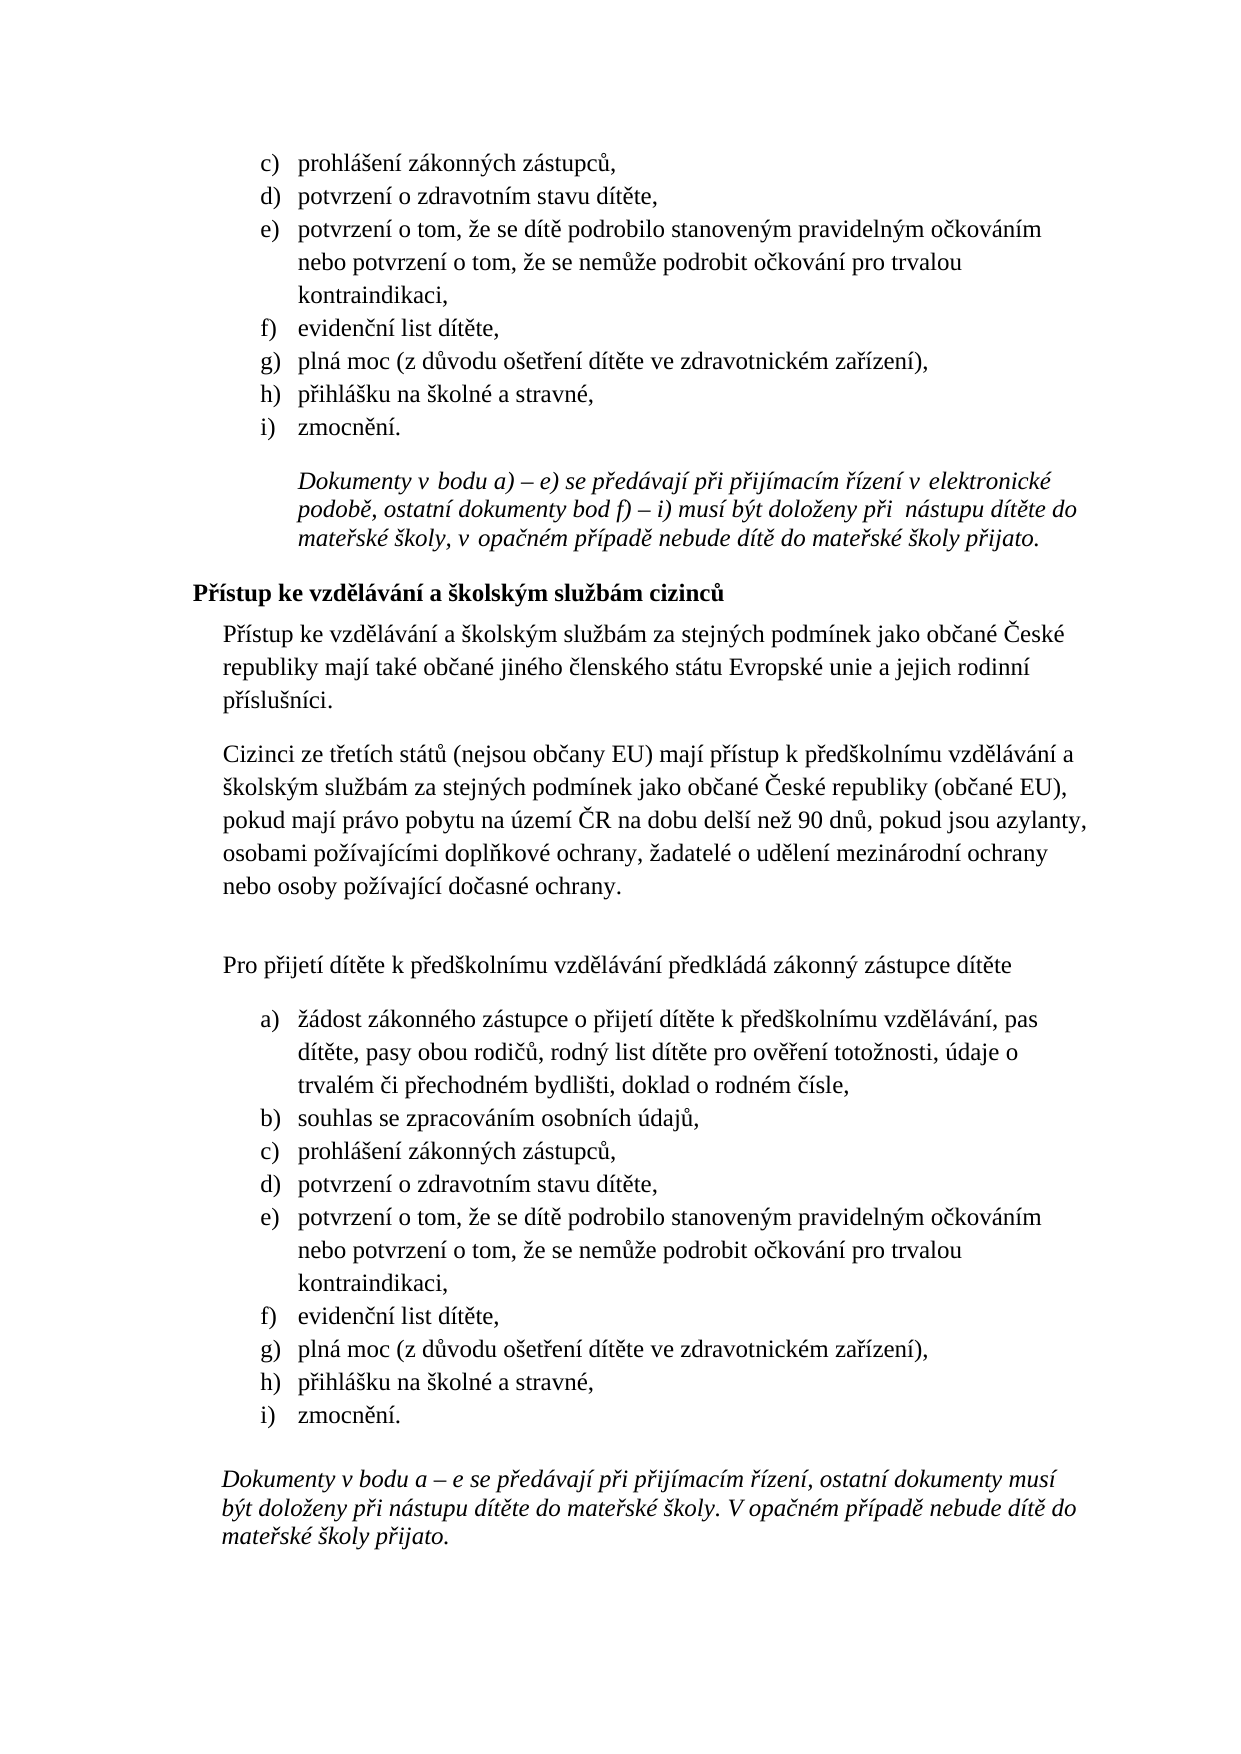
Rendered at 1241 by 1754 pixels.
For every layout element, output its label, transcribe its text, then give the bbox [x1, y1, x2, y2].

list potvrzení o zdravotním stavu dítěte, [260, 1169, 1092, 1197]
text Cizinci ze třetích států (nejsou občany EU) mají přístup k předškolnímu vzdělávání a školským službám za stejných podmínek jako občané České republiky (občané EU), pokud mají právo pobytu na území ČR na dobu delší než 90 dnů, pokud jsou azylanty, osobami požívajícími doplňkové ochrany, žadatelé o udělení mezinárodní ochrany nebo osoby požívající dočasné ochrany. [223, 739, 1092, 900]
list přihlášku na školné a stravné, [260, 379, 1092, 408]
list zmocnění. [260, 1400, 1092, 1429]
list přihlášku na školné a stravné, [260, 1367, 1092, 1396]
list souhlas se zpracováním osobních údajů, [260, 1103, 1092, 1131]
list plná moc (z důvodu ošetření dítěte ve zdravotnickém zařízení), [260, 1334, 1092, 1363]
list plná moc (z důvodu ošetření dítěte ve zdravotnickém zařízení), [260, 346, 1092, 374]
subtitle Přístup ke vzdělávání a školským službám cizinců [148, 577, 1092, 608]
text Dokumenty v bodu a – e se předávají při přijímacím řízení, ostatní dokumenty musí být doloženy při nástupu dítěte do mateřské školy. V opačném případě nebude dítě do mateřské školy přijato. [221, 1464, 1092, 1550]
text Dokumenty v bodu a) – e) se předávají při přijímacím řízení v elektronické podobě, ostatní dokumenty bod f) – i) musí být doloženy při nástupu dítěte do mateřské školy, v opačném případě nebude dítě do mateřské školy přijato. [298, 466, 1092, 552]
list potvrzení o tom, že se dítě podrobilo stanoveným pravidelným očkováním nebo potvrzení o tom, že se nemůže podrobit očkování pro trvalou kontraindikaci, [260, 214, 1092, 308]
list prohlášení zákonných zástupců, [260, 1136, 1092, 1164]
list evidenční list dítěte, [260, 313, 1092, 342]
list potvrzení o zdravotním stavu dítěte, [260, 181, 1092, 209]
list potvrzení o tom, že se dítě podrobilo stanoveným pravidelným očkováním nebo potvrzení o tom, že se nemůže podrobit očkování pro trvalou kontraindikaci, [260, 1202, 1092, 1297]
list evidenční list dítěte, [260, 1301, 1092, 1329]
list zmocnění. [260, 412, 1092, 441]
text Pro přijetí dítěte k předškolnímu vzdělávání předkládá zákonný zástupce dítěte [223, 950, 1092, 978]
list žádost zákonného zástupce o přijetí dítěte k předškolnímu vzdělávání, pas dítěte, pasy obou rodičů, rodný list dítěte pro ověření totožnosti, údaje o trvalém či přechodném bydlišti, doklad o rodném čísle, [260, 1004, 1092, 1098]
list prohlášení zákonných zástupců, [260, 148, 1092, 176]
text Přístup ke vzdělávání a školským službám za stejných podmínek jako občané České republiky mají také občané jiného členského státu Evropské unie a jejich rodinní příslušníci. [223, 619, 1092, 714]
